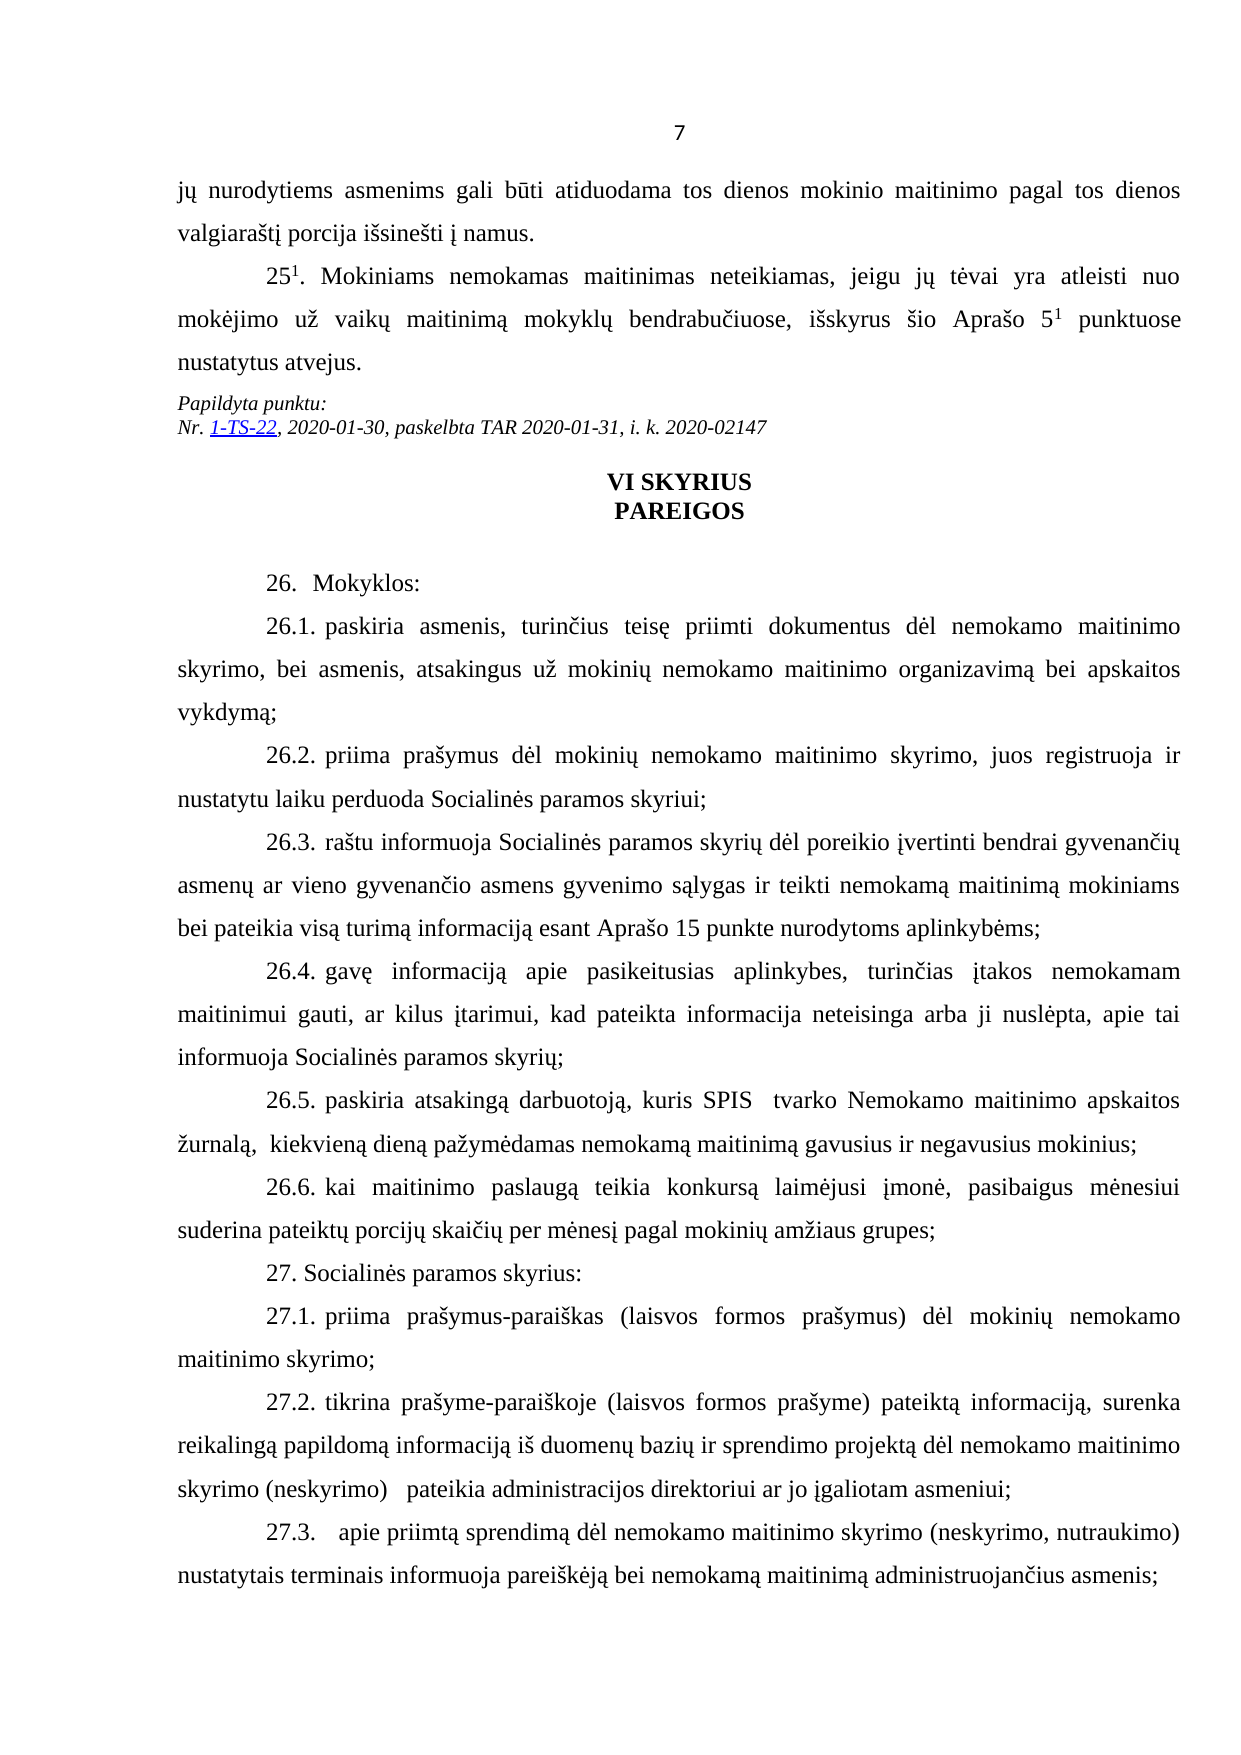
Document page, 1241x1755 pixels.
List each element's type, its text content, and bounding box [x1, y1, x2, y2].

text VI SKYRIUS [177, 467, 1181, 496]
text 26.1. paskiria asmenis, turinčius teisę priimti dokumentus dėl nemokamo maitinimo skyrimo, bei asmenis, atsakingus už mokinių nemokamo maitinimo organizavimą bei apskaitos vykdymą; [177, 611, 1181, 726]
text 27.3. apie priimtą sprendimą dėl nemokamo maitinimo skyrimo (neskyrimo, nutraukimo) nustatytais terminais informuoja pareiškėją bei nemokamą maitinimą administruojančius asmenis; [177, 1517, 1181, 1589]
text 26.5. paskiria atsakingą darbuotoją, kuris SPIS tvarko Nemokamo maitinimo apskaitos žurnalą, kiekvieną dieną pažymėdamas nemokamą maitinimą gavusius ir negavusius mokinius; [177, 1086, 1181, 1157]
text 27. Socialinės paramos skyrius: [266, 1258, 1181, 1287]
text 26.2. priima prašymus dėl mokinių nemokamo maitinimo skyrimo, juos registruoja ir nustatytu laiku perduoda Socialinės paramos skyriui; [177, 741, 1181, 812]
text 26.6. kai maitinimo paslaugą teikia konkursą laimėjusi įmonė, pasibaigus mėnesiui suderina pateiktų porcijų skaičių per mėnesį pagal mokinių amžiaus grupes; [177, 1172, 1181, 1244]
text 26. Mokyklos: [177, 568, 1181, 597]
text PAREIGOS [177, 496, 1181, 525]
text Papildyta punktu: [177, 391, 1181, 414]
text 27.2. tikrina prašyme-paraiškoje (laisvos formos prašyme) pateiktą informaciją, surenka reikalingą papildomą informaciją iš duomenų bazių ir sprendimo projektą dėl nemokamo maitinimo skyrimo (neskyrimo) pateikia administracijos direktoriui ar jo įgaliotam asmeniui; [177, 1387, 1181, 1502]
text Nr. 1-TS-22, 2020-01-30, paskelbta TAR 2020-01-31, i. k. 2020-02147 [177, 414, 1181, 439]
text 27.1. priima prašymus-paraiškas (laisvos formos prašymus) dėl mokinių nemokamo maitinimo skyrimo; [177, 1301, 1181, 1373]
text 26.3. raštu informuoja Socialinės paramos skyrių dėl poreikio įvertinti bendrai gyvenančių asmenų ar vieno gyvenančio asmens gyvenimo sąlygas ir teikti nemokamą maitinimą mokiniams bei pateikia visą turimą informaciją esant Aprašo 15 punkte nurodytoms aplinkybėms; [177, 827, 1181, 942]
text jų nurodytiems asmenims gali būti atiduodama tos dienos mokinio maitinimo pagal tos dienos valgiaraštį porcija išsinešti į namus. [177, 175, 1181, 247]
text 26.4. gavę informaciją apie pasikeitusias aplinkybes, turinčias įtakos nemokamam maitinimui gauti, ar kilus įtarimui, kad pateikta informacija neteisinga arba ji nuslėpta, apie tai informuoja Socialinės paramos skyrių; [177, 956, 1181, 1071]
text 251. Mokiniams nemokamas maitinimas neteikiamas, jeigu jų tėvai yra atleisti nuo mokėjimo už vaikų maitinimą mokyklų bendrabučiuose, išskyrus šio Aprašo 51 punktuose nustatytus atvejus. [177, 261, 1181, 376]
